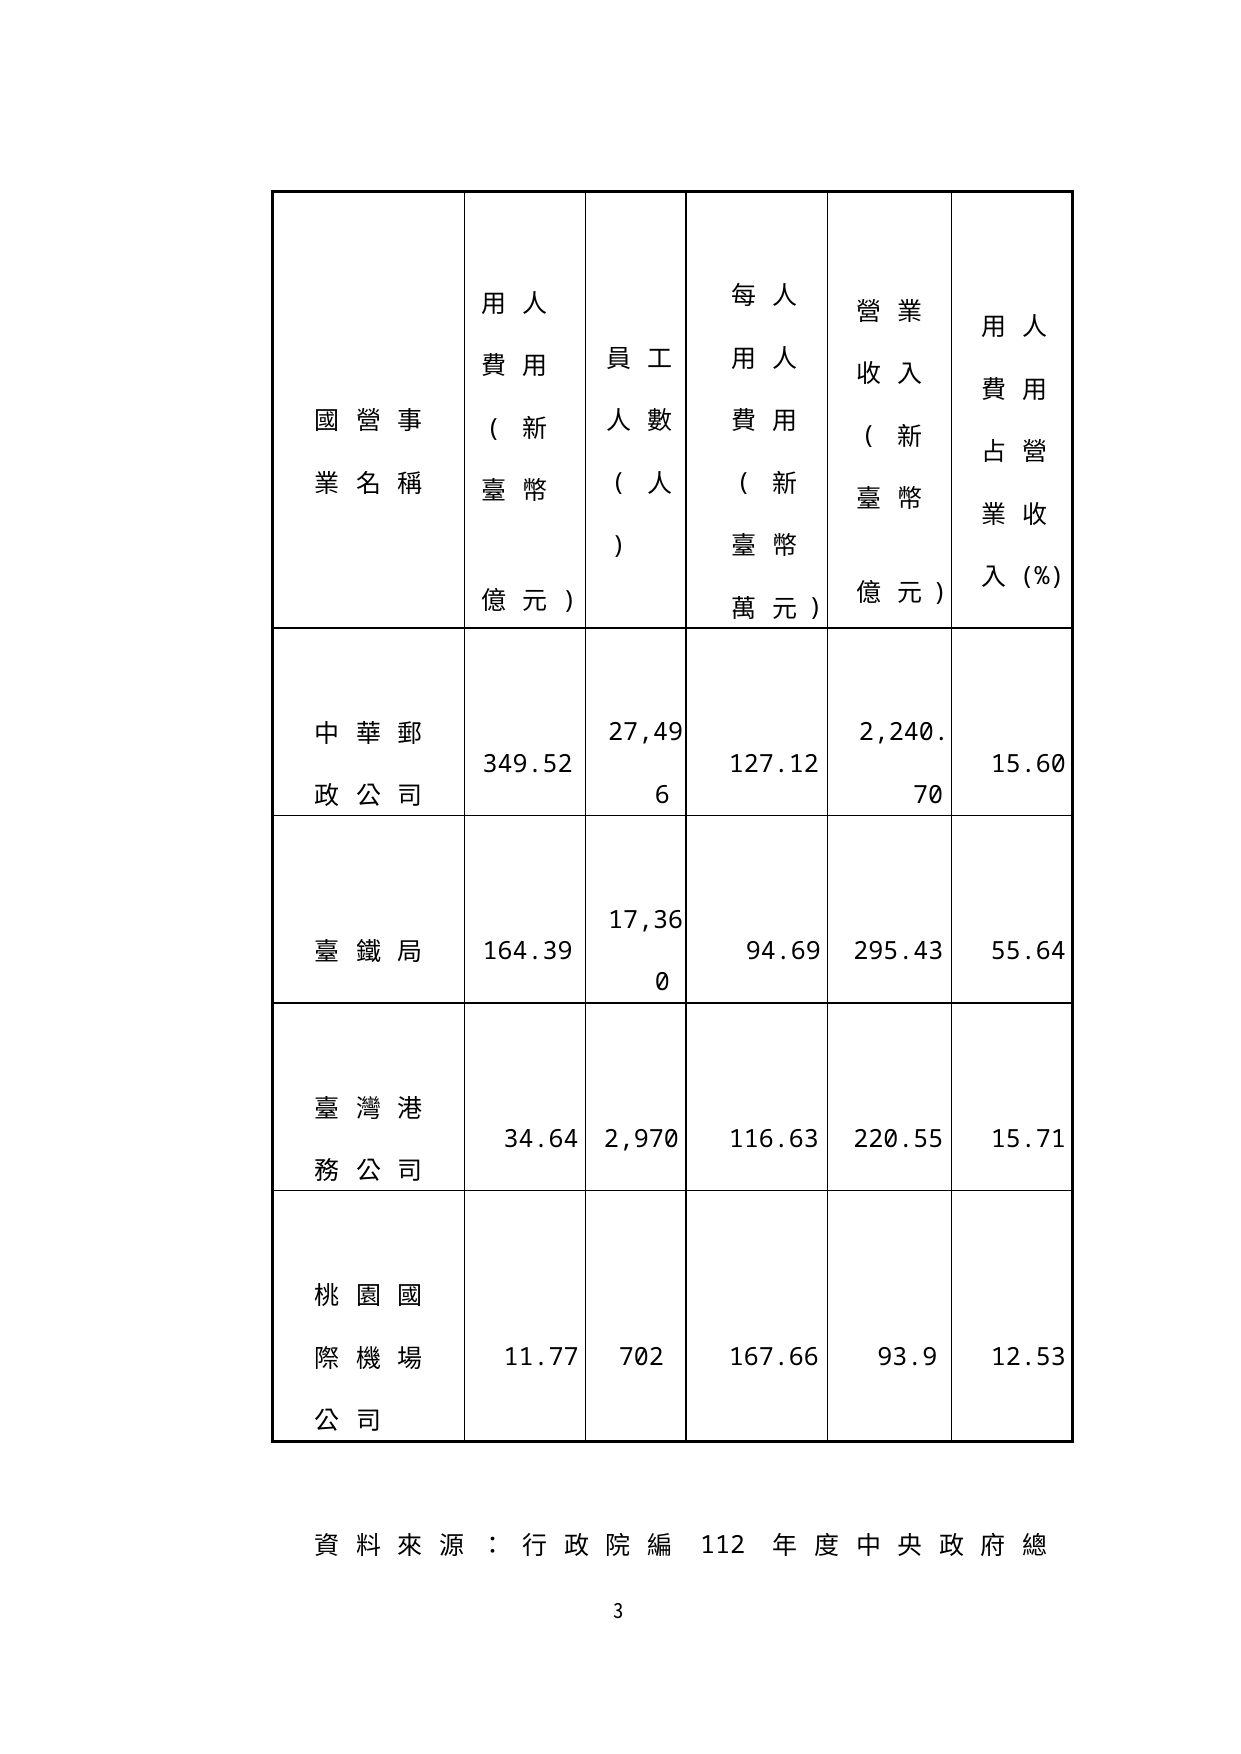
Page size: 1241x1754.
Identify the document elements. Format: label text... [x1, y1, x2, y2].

table_cell 17,360 [586, 816, 685, 1002]
table_cell 2,240.70 [828, 629, 951, 814]
table_cell 臺鐵局 [274, 816, 464, 1002]
table_cell 167.66 [687, 1191, 827, 1439]
table_header 每人用人費用(新臺幣萬元) [687, 193, 827, 627]
table_cell 220.55 [828, 1004, 951, 1189]
table_header 國營事業名稱 [274, 193, 464, 627]
table_header 營業收入(新臺幣 億元) [828, 193, 951, 627]
table_cell 27,496 [586, 629, 685, 814]
table_cell 桃園國際機場公司 [274, 1191, 464, 1439]
table_cell 349.52 [465, 629, 585, 814]
table_header 用人費用(新臺幣 億元) [465, 193, 585, 627]
table_cell 116.63 [687, 1004, 827, 1189]
table_cell 15.60 [952, 629, 1071, 814]
table_cell 2,970 [586, 1004, 685, 1189]
table_header 用人費用占營業收入(%) [952, 193, 1071, 627]
table_cell 127.12 [687, 629, 827, 814]
table_cell 12.53 [952, 1191, 1071, 1439]
table_cell 11.77 [465, 1191, 585, 1439]
table_cell 702 [586, 1191, 685, 1439]
table_cell 164.39 [465, 816, 585, 1002]
table_cell 94.69 [687, 816, 827, 1002]
table_cell 15.71 [952, 1004, 1071, 1189]
text 資料來源：行政院編112年度中央政府總 [267, 1502, 1056, 1564]
table_header 員工人數(人) [586, 193, 685, 627]
table_cell 295.43 [828, 816, 951, 1002]
table_cell 臺灣港務公司 [274, 1004, 464, 1189]
table_cell 93.9 [828, 1191, 951, 1439]
table_cell 中華郵政公司 [274, 629, 464, 814]
table_cell 34.64 [465, 1004, 585, 1189]
table_cell 55.64 [952, 816, 1071, 1002]
